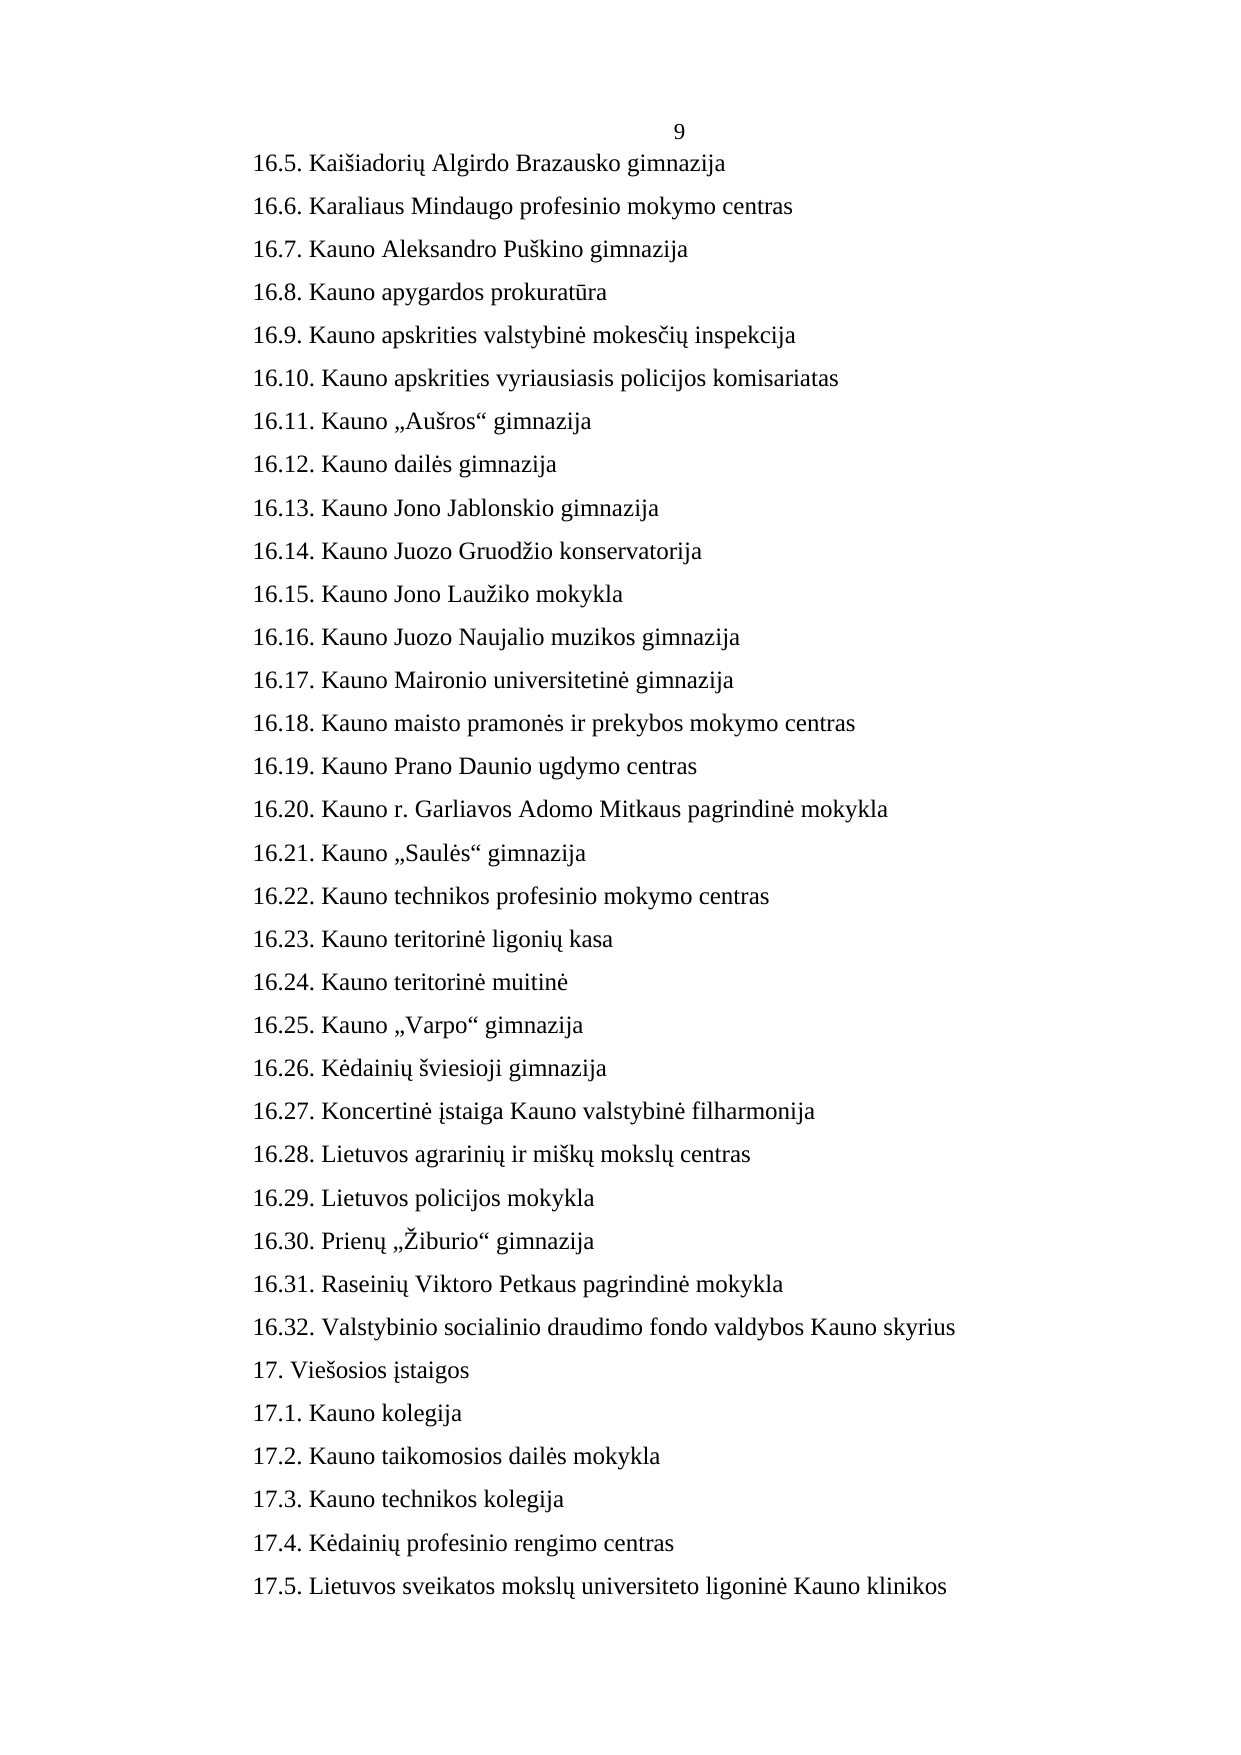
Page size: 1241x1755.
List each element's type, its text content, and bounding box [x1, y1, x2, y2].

text 16.20. Kauno r. Garliavos Adomo Mitkaus pagrindinė mokykla [177, 794, 1181, 823]
text 16.26. Kėdainių šviesioji gimnazija [177, 1053, 1181, 1082]
text 16.7. Kauno Aleksandro Puškino gimnazija [177, 234, 1181, 263]
text 16.16. Kauno Juozo Naujalio muzikos gimnazija [177, 622, 1181, 651]
text 16.24. Kauno teritorinė muitinė [177, 967, 1181, 996]
text 16.18. Kauno maisto pramonės ir prekybos mokymo centras [177, 708, 1181, 737]
text 17.4. Kėdainių profesinio rengimo centras [177, 1528, 1181, 1556]
text 17. Viešosios įstaigos [177, 1355, 1181, 1384]
text 16.32. Valstybinio socialinio draudimo fondo valdybos Kauno skyrius [177, 1312, 1181, 1341]
text 16.6. Karaliaus Mindaugo profesinio mokymo centras [177, 191, 1181, 219]
text 16.19. Kauno Prano Daunio ugdymo centras [177, 751, 1181, 780]
text 16.21. Kauno „Saulės“ gimnazija [177, 838, 1181, 866]
text 16.11. Kauno „Aušros“ gimnazija [177, 406, 1181, 435]
text 16.9. Kauno apskrities valstybinė mokesčių inspekcija [177, 320, 1181, 349]
text 16.15. Kauno Jono Laužiko mokykla [177, 579, 1181, 608]
text 16.25. Kauno „Varpo“ gimnazija [177, 1010, 1181, 1039]
text 16.31. Raseinių Viktoro Petkaus pagrindinė mokykla [177, 1269, 1181, 1298]
text 16.30. Prienų „Žiburio“ gimnazija [177, 1226, 1181, 1254]
text 16.29. Lietuvos policijos mokykla [177, 1183, 1181, 1211]
text 16.27. Koncertinė įstaiga Kauno valstybinė filharmonija [177, 1096, 1181, 1125]
text 16.8. Kauno apygardos prokuratūra [177, 277, 1181, 306]
text 16.17. Kauno Maironio universitetinė gimnazija [177, 665, 1181, 694]
text 16.13. Kauno Jono Jablonskio gimnazija [177, 493, 1181, 521]
text 16.14. Kauno Juozo Gruodžio konservatorija [177, 536, 1181, 564]
text 16.5. Kaišiadorių Algirdo Brazausko gimnazija [177, 148, 1181, 176]
text 16.10. Kauno apskrities vyriausiasis policijos komisariatas [177, 363, 1181, 392]
text 16.28. Lietuvos agrarinių ir miškų mokslų centras [177, 1139, 1181, 1168]
text 16.12. Kauno dailės gimnazija [177, 449, 1181, 478]
text 17.5. Lietuvos sveikatos mokslų universiteto ligoninė Kauno klinikos [177, 1571, 1181, 1599]
text 16.22. Kauno technikos profesinio mokymo centras [177, 881, 1181, 909]
text 16.23. Kauno teritorinė ligonių kasa [177, 924, 1181, 953]
text 17.3. Kauno technikos kolegija [177, 1484, 1181, 1513]
text 17.1. Kauno kolegija [177, 1398, 1181, 1427]
text 17.2. Kauno taikomosios dailės mokykla [177, 1441, 1181, 1470]
